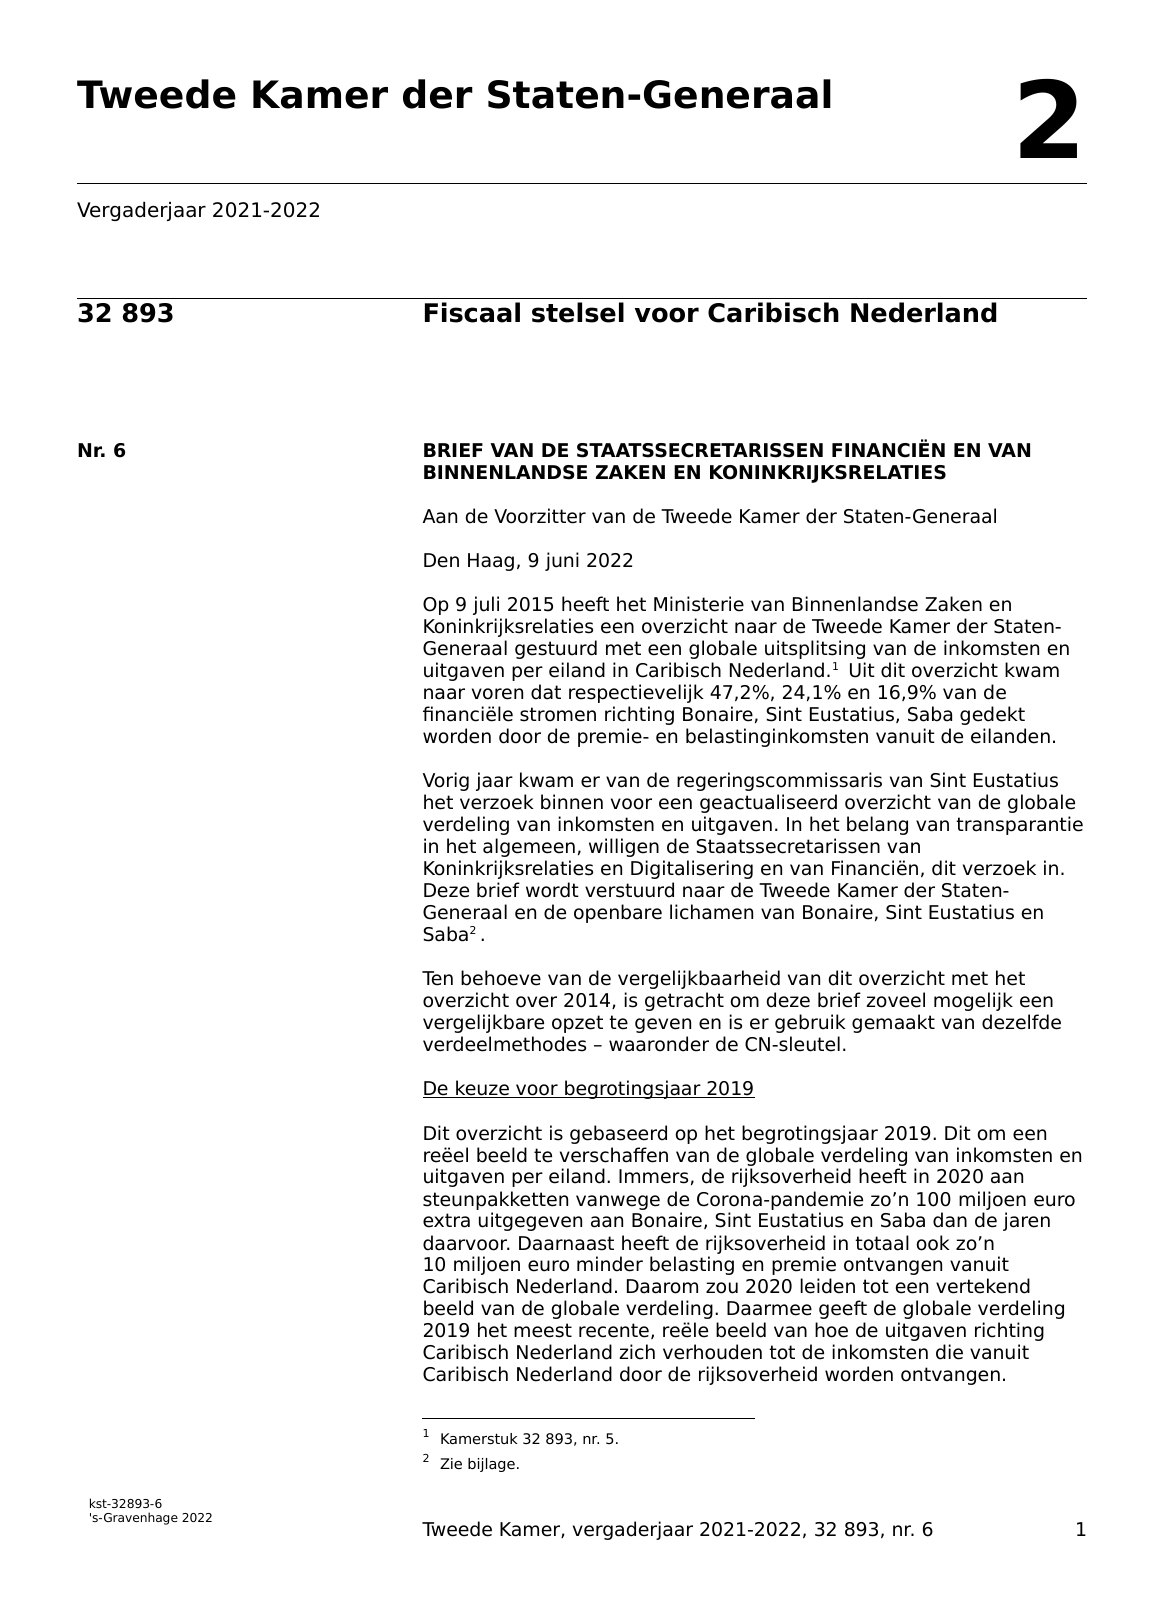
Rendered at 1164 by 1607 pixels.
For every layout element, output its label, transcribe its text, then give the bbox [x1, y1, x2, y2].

text Den Haag, 9 juni 2022 [422, 550, 1087, 572]
text Kamerstuk 32 893, nr. 5. [422, 1427, 1087, 1449]
subtitle De keuze voor begrotingsjaar 2019 [422, 1078, 1087, 1100]
text 's-Gravenhage 2022 [88, 1511, 323, 1525]
text Aan de Voorzitter van de Tweede Kamer der Staten-Generaal [422, 506, 1087, 528]
table_cell Vergaderjaar 2021-2022 [77, 184, 1087, 298]
text Dit overzicht is gebaseerd op het begrotingsjaar 2019. Dit om een reëel beeld te verschaffen van de globale verdeling van inkomsten en uitgaven per eiland. Immers, de rijksoverheid heeft in 2020 aan steunpakketten vanwege de Corona-pandemie zo’n 100 miljoen euro extra uitgegeven aan Bonaire, Sint Eustatius en Saba dan de jaren daarvoor. Daarnaast heeft de rijksoverheid in totaal ook zo’n 10 miljoen euro minder belasting en premie ontvangen vanuit Caribisch Nederland. Daarom zou 2020 leiden tot een vertekend beeld van de globale verdeling. Daarmee geeft de globale verdeling 2019 het meest recente, reële beeld van hoe de uitgaven richting Caribisch Nederland zich verhouden tot de inkomsten die vanuit Caribisch Nederland door de rijksoverheid worden ontvangen. [422, 1122, 1087, 1386]
text Op 9 juli 2015 heeft het Ministerie van Binnenlandse Zaken en Koninkrijksrelaties een overzicht naar de Tweede Kamer der Staten-Generaal gestuurd met een globale uitsplitsing van de inkomsten en uitgaven per eiland in Caribisch Nederland. Uit dit overzicht kwam naar voren dat respectievelijk 47,2%, 24,1% en 16,9% van de financiële stromen richting Bonaire, Sint Eustatius, Saba gedekt worden door de premie- en belastinginkomsten vanuit de eilanden. [422, 594, 1087, 748]
subtitle 32 893 Fiscaal stelsel voor Caribisch Nederland [77, 299, 1087, 329]
subtitle Nr. 6 BRIEF VAN DE STAATSSECRETARISSEN FINANCIËN EN VAN BINNENLANDSE ZAKEN EN KONINKRIJKSRELATIES [77, 440, 1087, 484]
text Ten behoeve van de vergelijkbaarheid van dit overzicht met het overzicht over 2014, is getracht om deze brief zoveel mogelijk een vergelijkbare opzet te geven en is er gebruik gemaakt van dezelfde verdeelmethodes – waaronder de CN-sleutel. [422, 968, 1087, 1056]
text Vorig jaar kwam er van de regeringscommissaris van Sint Eustatius het verzoek binnen voor een geactualiseerd overzicht van de globale verdeling van inkomsten en uitgaven. In het belang van transparantie in het algemeen, willigen de Staatssecretarissen van Koninkrijksrelaties en Digitalisering en van Financiën, dit verzoek in. Deze brief wordt verstuurd naar de Tweede Kamer der Staten-Generaal en de openbare lichamen van Bonaire, Sint Eustatius en Saba. [422, 770, 1087, 946]
text Zie bijlage. [422, 1452, 1087, 1474]
text kst-32893-6 [88, 1497, 323, 1511]
table_header Tweede Kamer der Staten-Generaal [77, 59, 886, 183]
table_header 2 [886, 59, 1087, 183]
